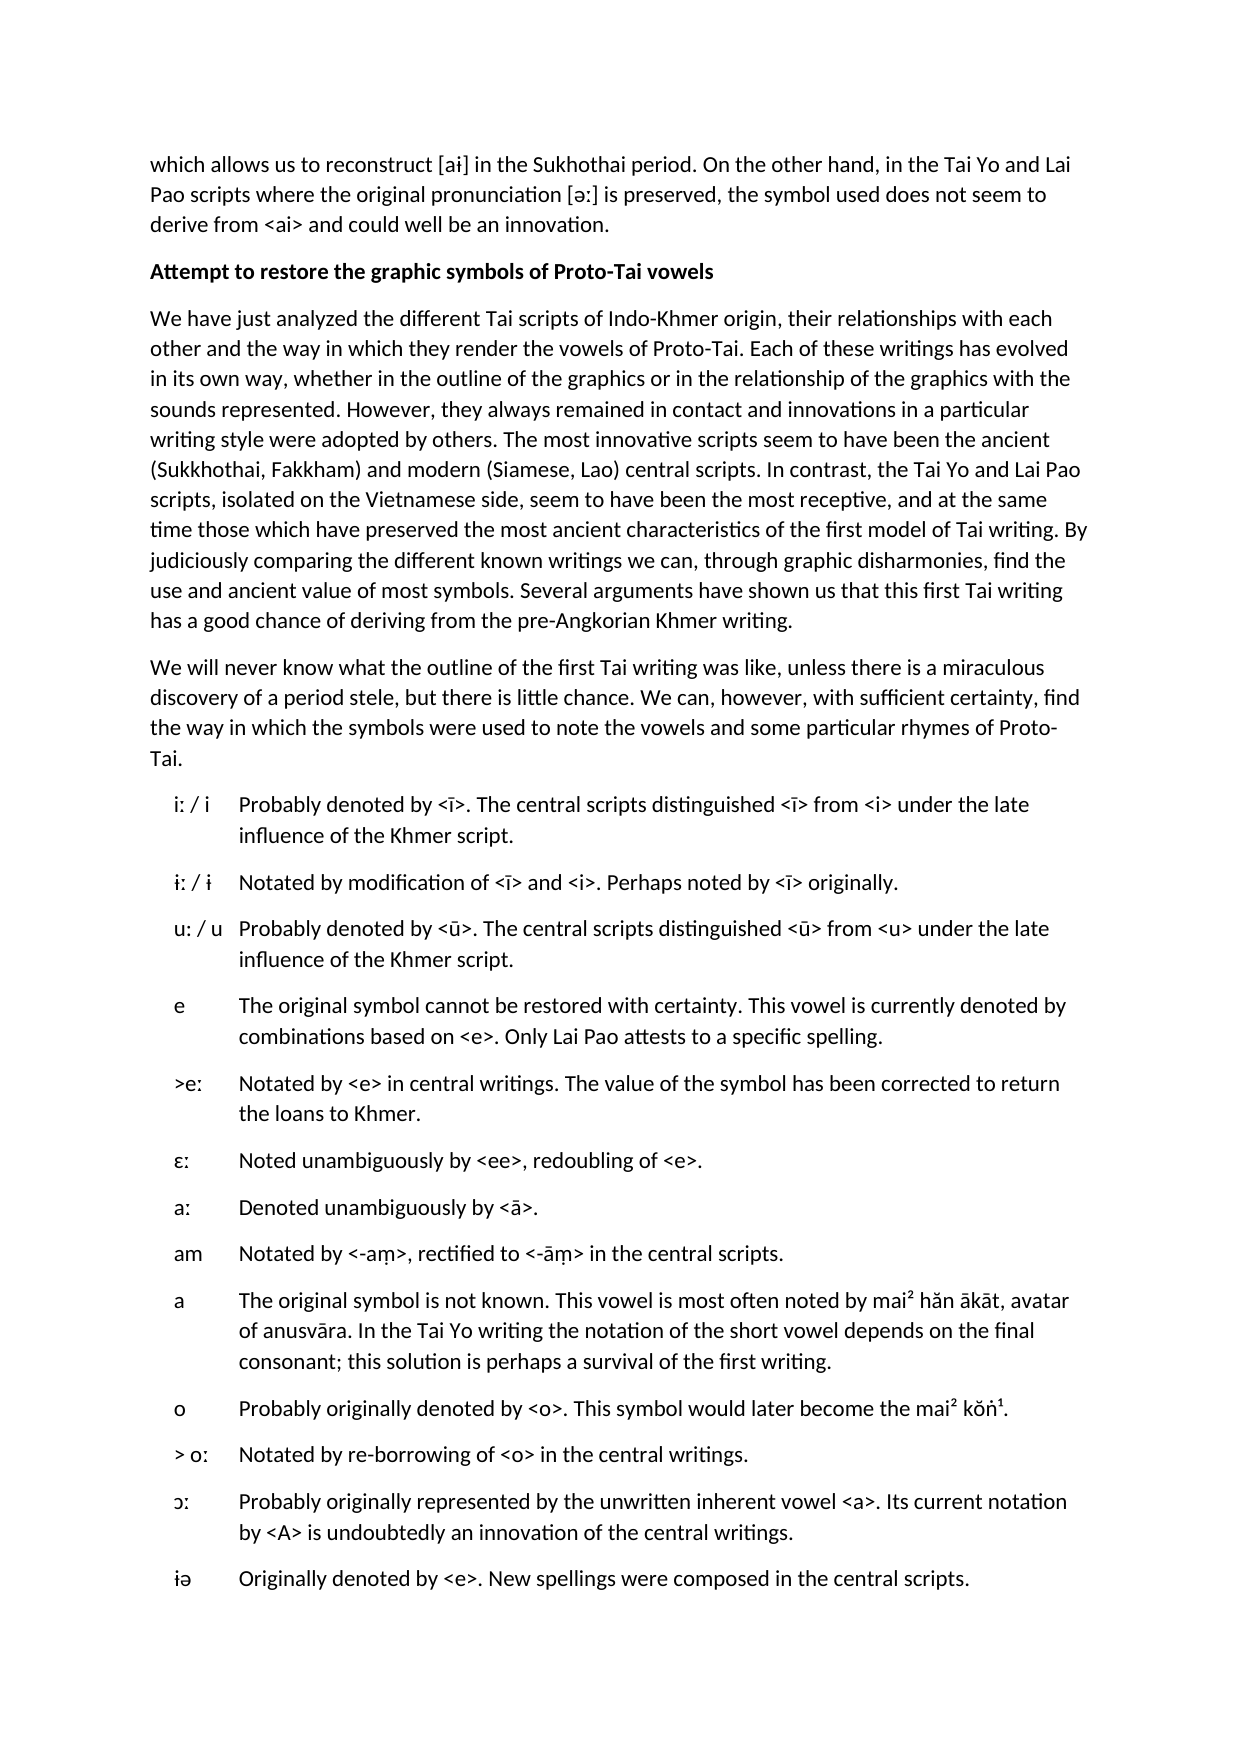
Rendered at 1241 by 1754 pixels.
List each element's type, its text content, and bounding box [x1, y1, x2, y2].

text >eː Notated by <e> in central writings. The value of the symbol has been corrected to return the loans to Khmer. [173, 1069, 1090, 1127]
text iː / i Probably denoted by <ī>. The central scripts distinguished <ī> from <i> under the late influence of the Khmer script. [173, 791, 1090, 849]
text u: / u Probably denoted by <ū>. The central scripts distinguished <ū> from <u> under the late influence of the Khmer script. [173, 914, 1090, 973]
text e The original symbol cannot be restored with certainty. This vowel is currently denoted by combinations based on <e>. Only Lai Pao attests to a specific spelling. [173, 992, 1090, 1050]
text ɨə Originally denoted by <e>. New spellings were composed in the central scripts. [173, 1564, 1090, 1593]
text We will never know what the outline of the first Tai writing was like, unless there is a miraculous discovery of a period stele, but there is little chance. We can, however, with sufficient certainty, find the way in which the symbols were used to note the vowels and some particular rhymes of Proto-Tai. [150, 653, 1090, 772]
text which allows us to reconstruct [aɨ] in the Sukhothai period. On the other hand, in the Tai Yo and Lai Pao scripts where the original pronunciation [əː] is preserved, the symbol used does not seem to derive from <ai> and could well be an innovation. [150, 150, 1090, 238]
text ɨː / ɨ Notated by modification of <ī> and <i>. Perhaps noted by <ī> originally. [173, 868, 1090, 896]
text o Probably originally denoted by <o>. This symbol would later become the mai² kŏṅ¹. [173, 1394, 1090, 1422]
text aː Denoted unambiguously by <ā>. [173, 1193, 1090, 1221]
text We have just analyzed the different Tai scripts of Indo-Khmer origin, their relationships with each other and the way in which they render the vowels of Proto-Tai. Each of these writings has evolved in its own way, whether in the outline of the graphics or in the relationship of the graphics with the sounds represented. However, they always remained in contact and innovations in a particular writing style were adopted by others. The most innovative scripts seem to have been the ancient (Sukkhothai, Fakkham) and modern (Siamese, Lao) central scripts. In contrast, the Tai Yo and Lai Pao scripts, isolated on the Vietnamese side, seem to have been the most receptive, and at the same time those which have preserved the most ancient characteristics of the first model of Tai writing. By judiciously comparing the different known writings we can, through graphic disharmonies, find the use and ancient value of most symbols. Several arguments have shown us that this first Tai writing has a good chance of deriving from the pre-Angkorian Khmer writing. [150, 304, 1090, 634]
text ɔː Probably originally represented by the unwritten inherent vowel <a>. Its current notation by <A> is undoubtedly an innovation of the central writings. [173, 1487, 1090, 1546]
text Attempt to restore the graphic symbols of Proto-Tai vowels [150, 257, 1090, 285]
text ɛː Noted unambiguously by <ee>, redoubling of <e>. [173, 1146, 1090, 1174]
text > oː Notated by re-borrowing of <o> in the central writings. [173, 1441, 1090, 1469]
text a The original symbol is not known. This vowel is most often noted by mai² hăn ākāt, avatar of anusvāra. In the Tai Yo writing the notation of the short vowel depends on the final consonant; this solution is perhaps a survival of the first writing. [173, 1286, 1090, 1375]
text am Notated by <-aṃ>, rectified to <-āṃ> in the central scripts. [173, 1239, 1090, 1268]
